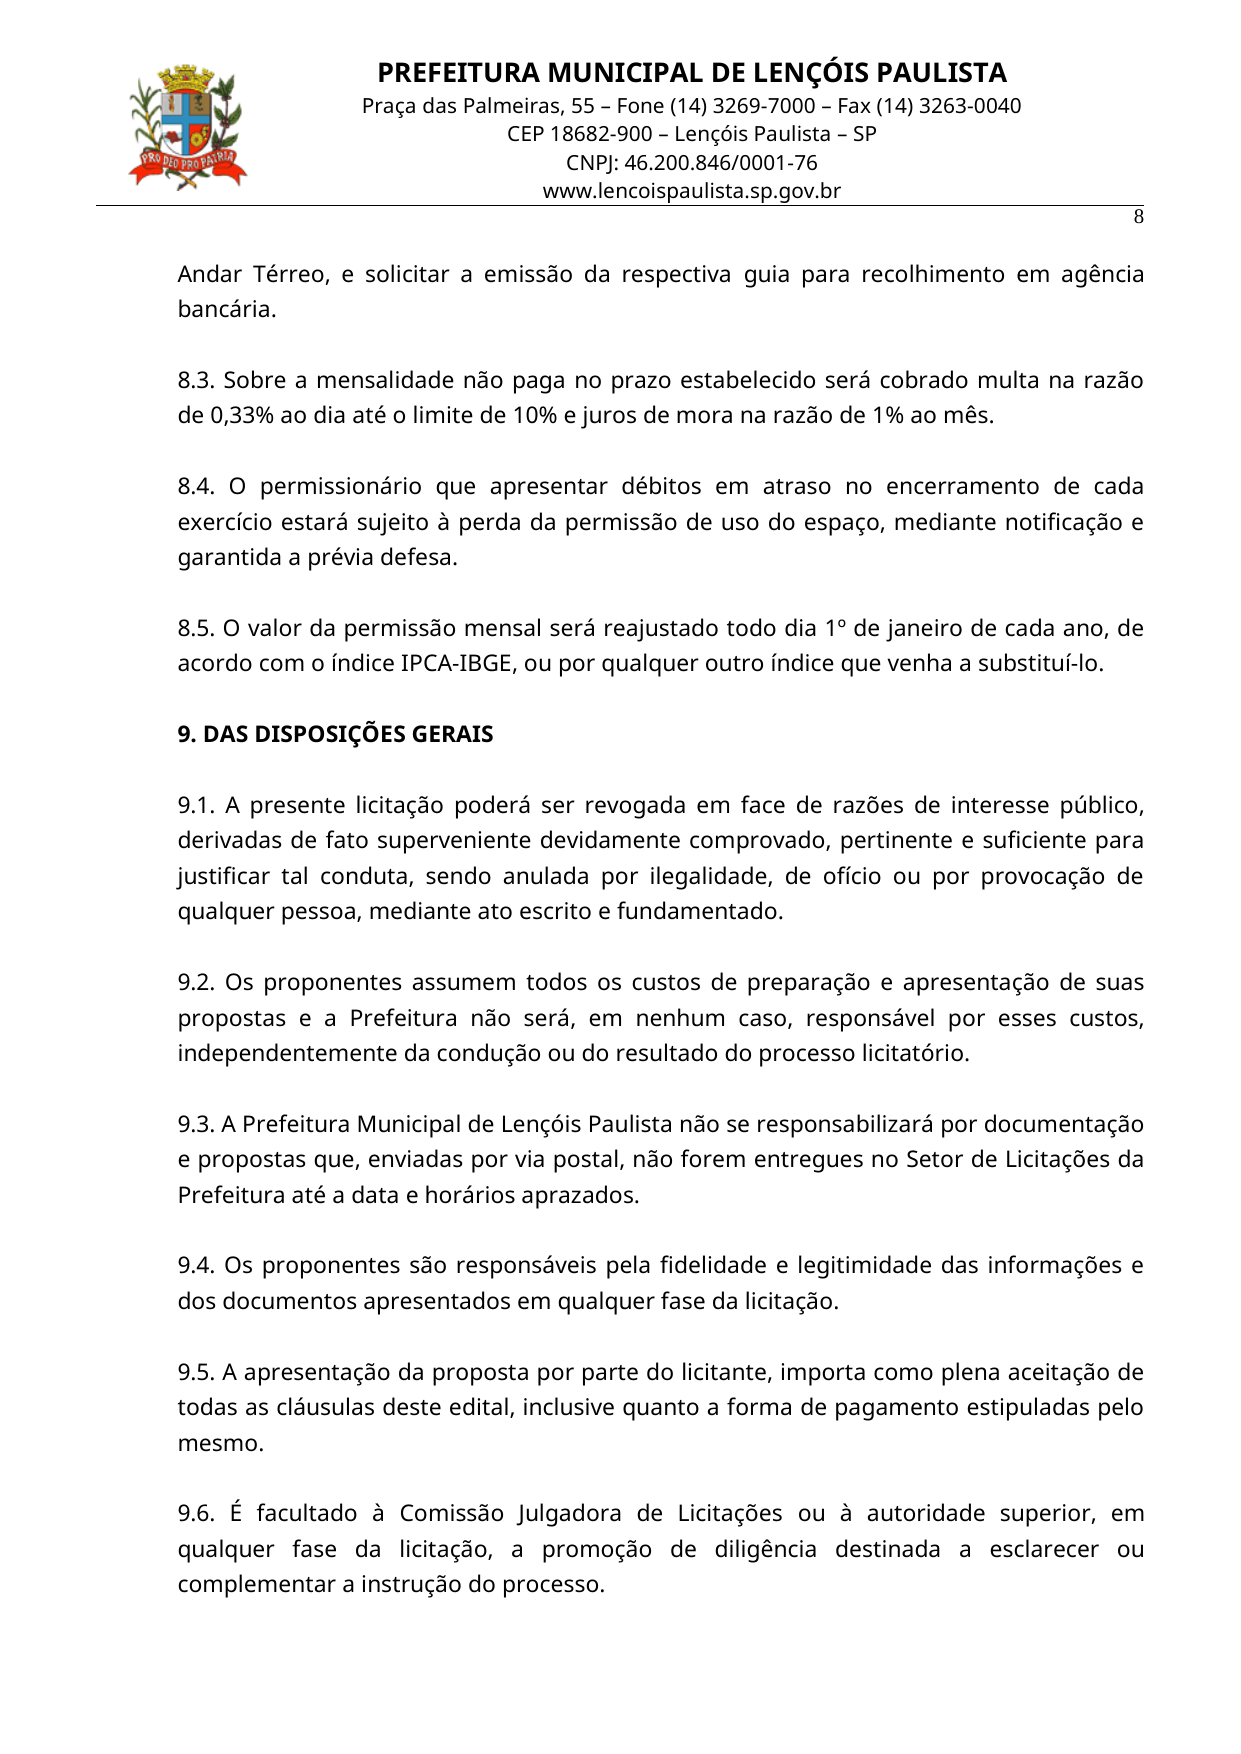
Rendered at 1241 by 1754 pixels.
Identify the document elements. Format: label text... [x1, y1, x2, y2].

text 8.3. Sobre a mensalidade não paga no prazo estabelecido será cobrado multa na razão de 0,33% ao dia até o limite de 10% e juros de mora na razão de 1% ao mês. [177, 360, 1146, 431]
picture [126, 62, 249, 191]
text 9.3. A Prefeitura Municipal de Lençóis Paulista não se responsabilizará por documentação e propostas que, enviadas por via postal, não forem entregues no Setor de Licitações da Prefeitura até a data e horários aprazados. [177, 1104, 1146, 1210]
text Andar Térreo, e solicitar a emissão da respectiva guia para recolhimento em agência bancária. [177, 254, 1146, 325]
text 9.2. Os proponentes assumem todos os custos de preparação e apresentação de suas propostas e a Prefeitura não será, em nenhum caso, responsável por esses custos, independentemente da condução ou do resultado do processo licitatório. [177, 962, 1146, 1068]
text 9.5. A apresentação da proposta por parte do licitante, importa como plena aceitação de todas as cláusulas deste edital, inclusive quanto a forma de pagamento estipuladas pelo mesmo. [177, 1352, 1146, 1458]
text 9.6. É facultado à Comissão Julgadora de Licitações ou à autoridade superior, em qualquer fase da licitação, a promoção de diligência destinada a esclarecer ou complementar a instrução do processo. [177, 1493, 1146, 1600]
text 9.4. Os proponentes são responsáveis pela fidelidade e legitimidade das informações e dos documentos apresentados em qualquer fase da licitação. [177, 1246, 1146, 1316]
text 9. DAS DISPOSIÇÕES GERAIS [177, 714, 1146, 750]
text 9.1. A presente licitação poderá ser revogada em face de razões de interesse público, derivadas de fato superveniente devidamente comprovado, pertinente e suficiente para justificar tal conduta, sendo anulada por ilegalidade, de ofício ou por provocação de qualquer pessoa, mediante ato escrito e fundamentado. [177, 785, 1146, 927]
text 8.5. O valor da permissão mensal será reajustado todo dia 1º de janeiro de cada ano, de acordo com o índice IPCA-IBGE, ou por qualquer outro índice que venha a substituí-lo. [177, 608, 1146, 679]
text 8.4. O permissionário que apresentar débitos em atraso no encerramento de cada exercício estará sujeito à perda da permissão de uso do espaço, mediante notificação e garantida a prévia defesa. [177, 466, 1146, 573]
